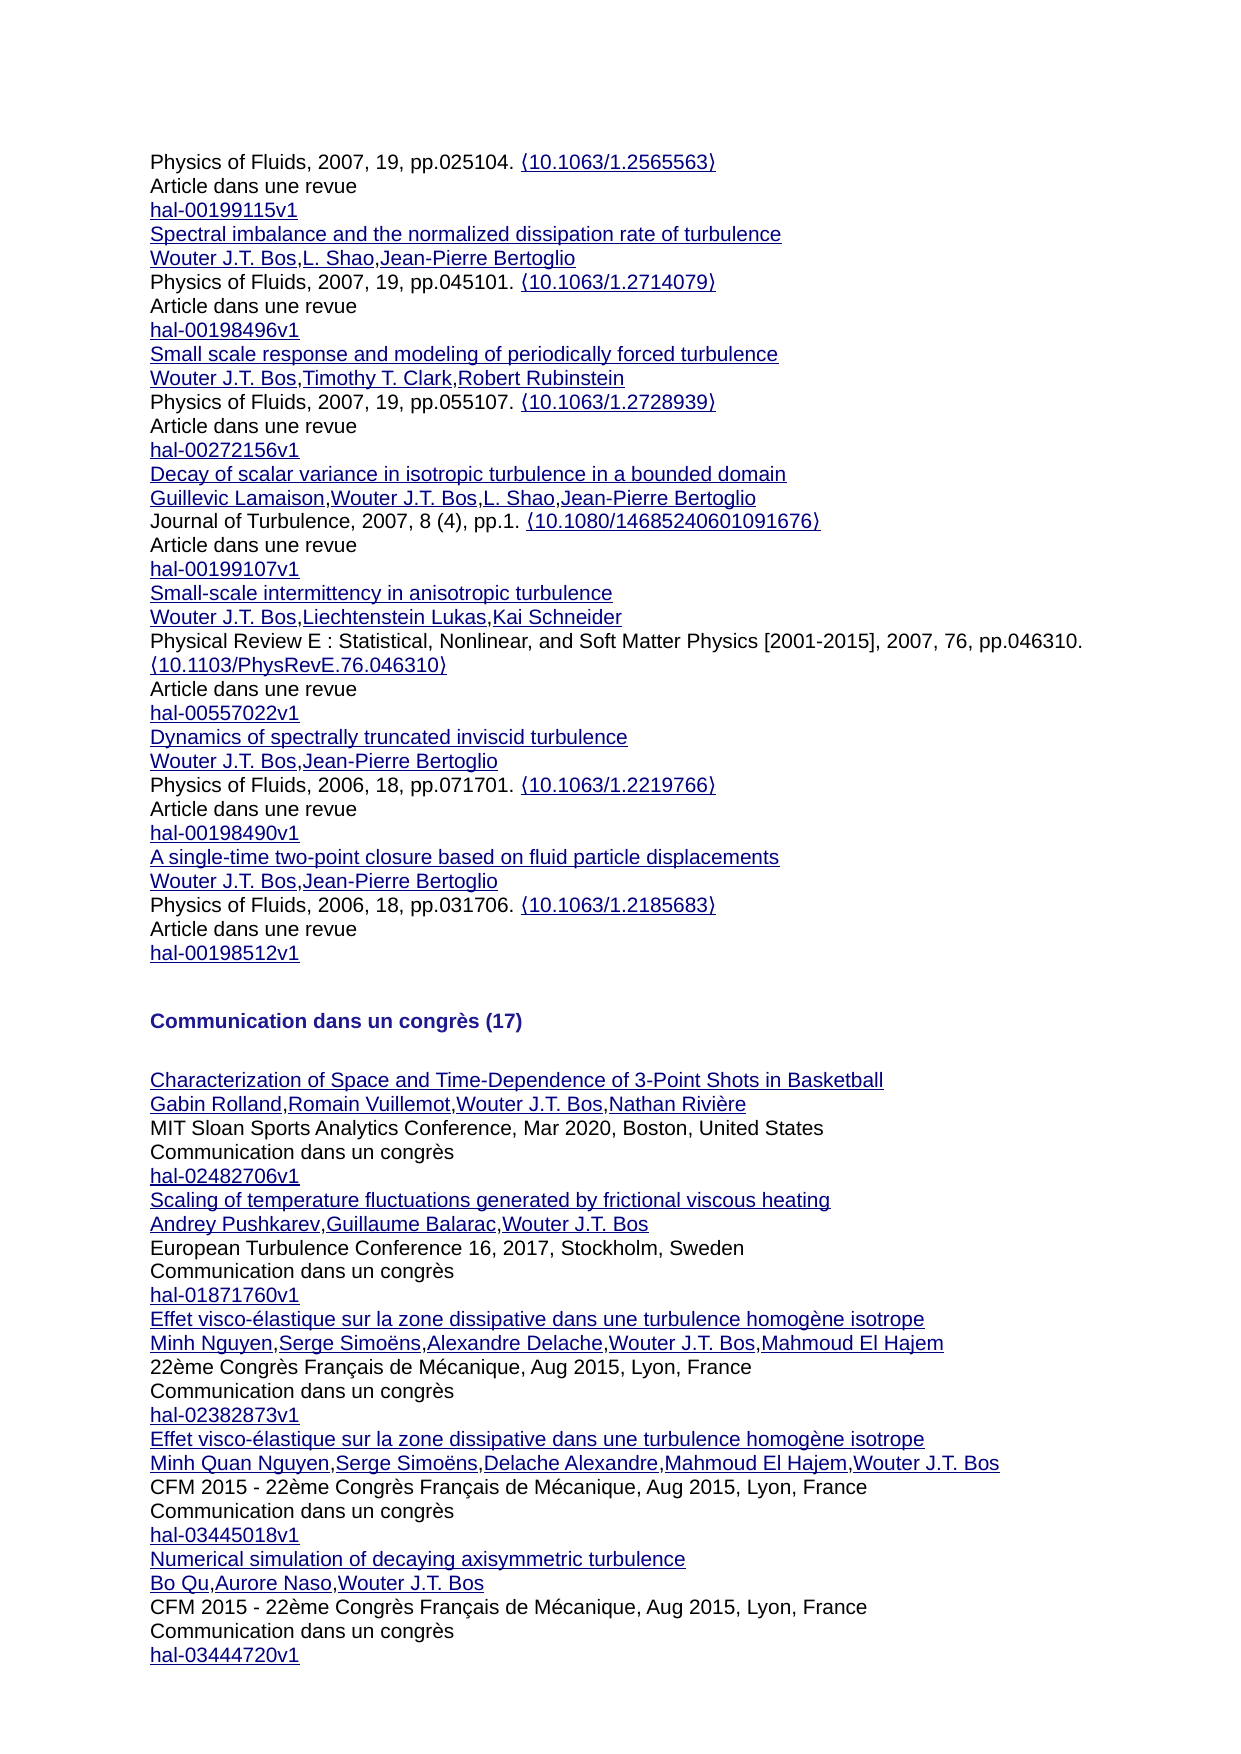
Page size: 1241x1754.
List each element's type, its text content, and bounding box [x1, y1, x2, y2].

table_cell Small scale response and modeling of periodically forced turbulence Wouter J.T. Bos,Timothy T. Clark,Robert Rubinstein Physics of Fluids, 2007, 19, pp.055107. ⟨10.1063/1.2728939⟩ Article dans une revue hal-00272156v1 [150, 342, 1090, 461]
table_header Characterization of Space and Time-Dependence of 3-Point Shots in Basketball Gabin Rolland,Romain Vuillemot,Wouter J.T. Bos,Nathan Rivière MIT Sloan Sports Analytics Conference, Mar 2020, Boston, United States Communication dans un congrès hal-02482706v1 [150, 1068, 1090, 1187]
table_cell Numerical simulation of decaying axisymmetric turbulence Bo Qu,Aurore Naso,Wouter J.T. Bos CFM 2015 - 22ème Congrès Français de Mécanique, Aug 2015, Lyon, France Communication dans un congrès hal-03444720v1 [150, 1547, 1090, 1667]
table_cell Dynamics of spectrally truncated inviscid turbulence Wouter J.T. Bos,Jean-Pierre Bertoglio Physics of Fluids, 2006, 18, pp.071701. ⟨10.1063/1.2219766⟩ Article dans une revue hal-00198490v1 [150, 725, 1090, 845]
table_cell Effet visco-élastique sur la zone dissipative dans une turbulence homogène isotrope Minh Nguyen,Serge Simoëns,Alexandre Delache,Wouter J.T. Bos,Mahmoud El Hajem 22ème Congrès Français de Mécanique, Aug 2015, Lyon, France Communication dans un congrès hal-02382873v1 [150, 1307, 1090, 1427]
table_cell Scaling of temperature fluctuations generated by frictional viscous heating Andrey Pushkarev,Guillaume Balarac,Wouter J.T. Bos European Turbulence Conference 16, 2017, Stockholm, Sweden Communication dans un congrès hal-01871760v1 [150, 1188, 1090, 1307]
table_cell A single-time two-point closure based on fluid particle displacements Wouter J.T. Bos,Jean-Pierre Bertoglio Physics of Fluids, 2006, 18, pp.031706. ⟨10.1063/1.2185683⟩ Article dans une revue hal-00198512v1 [150, 845, 1090, 964]
table_cell Decay of scalar variance in isotropic turbulence in a bounded domain Guillevic Lamaison,Wouter J.T. Bos,L. Shao,Jean-Pierre Bertoglio Journal of Turbulence, 2007, 8 (4), pp.1. ⟨10.1080/14685240601091676⟩ Article dans une revue hal-00199107v1 [150, 461, 1090, 581]
subtitle Communication dans un congrès (17) [150, 1009, 1090, 1033]
table_cell Spectral imbalance and the normalized dissipation rate of turbulence Wouter J.T. Bos,L. Shao,Jean-Pierre Bertoglio Physics of Fluids, 2007, 19, pp.045101. ⟨10.1063/1.2714079⟩ Article dans une revue hal-00198496v1 [150, 222, 1090, 342]
table_cell Small-scale intermittency in anisotropic turbulence Wouter J.T. Bos,Liechtenstein Lukas,Kai Schneider Physical Review E : Statistical, Nonlinear, and Soft Matter Physics [2001-2015], 2007, 76, pp.046310. ⟨10.1103/PhysRevE.76.046310⟩ Article dans une revue hal-00557022v1 [150, 581, 1090, 725]
table_cell Effet visco-élastique sur la zone dissipative dans une turbulence homogène isotrope Minh Quan Nguyen,Serge Simoëns,Delache Alexandre,Mahmoud El Hajem,Wouter J.T. Bos CFM 2015 - 22ème Congrès Français de Mécanique, Aug 2015, Lyon, France Communication dans un congrès hal-03445018v1 [150, 1427, 1090, 1547]
table_cell Physics of Fluids, 2007, 19, pp.025104. ⟨10.1063/1.2565563⟩ Article dans une revue hal-00199115v1 [150, 150, 1090, 222]
